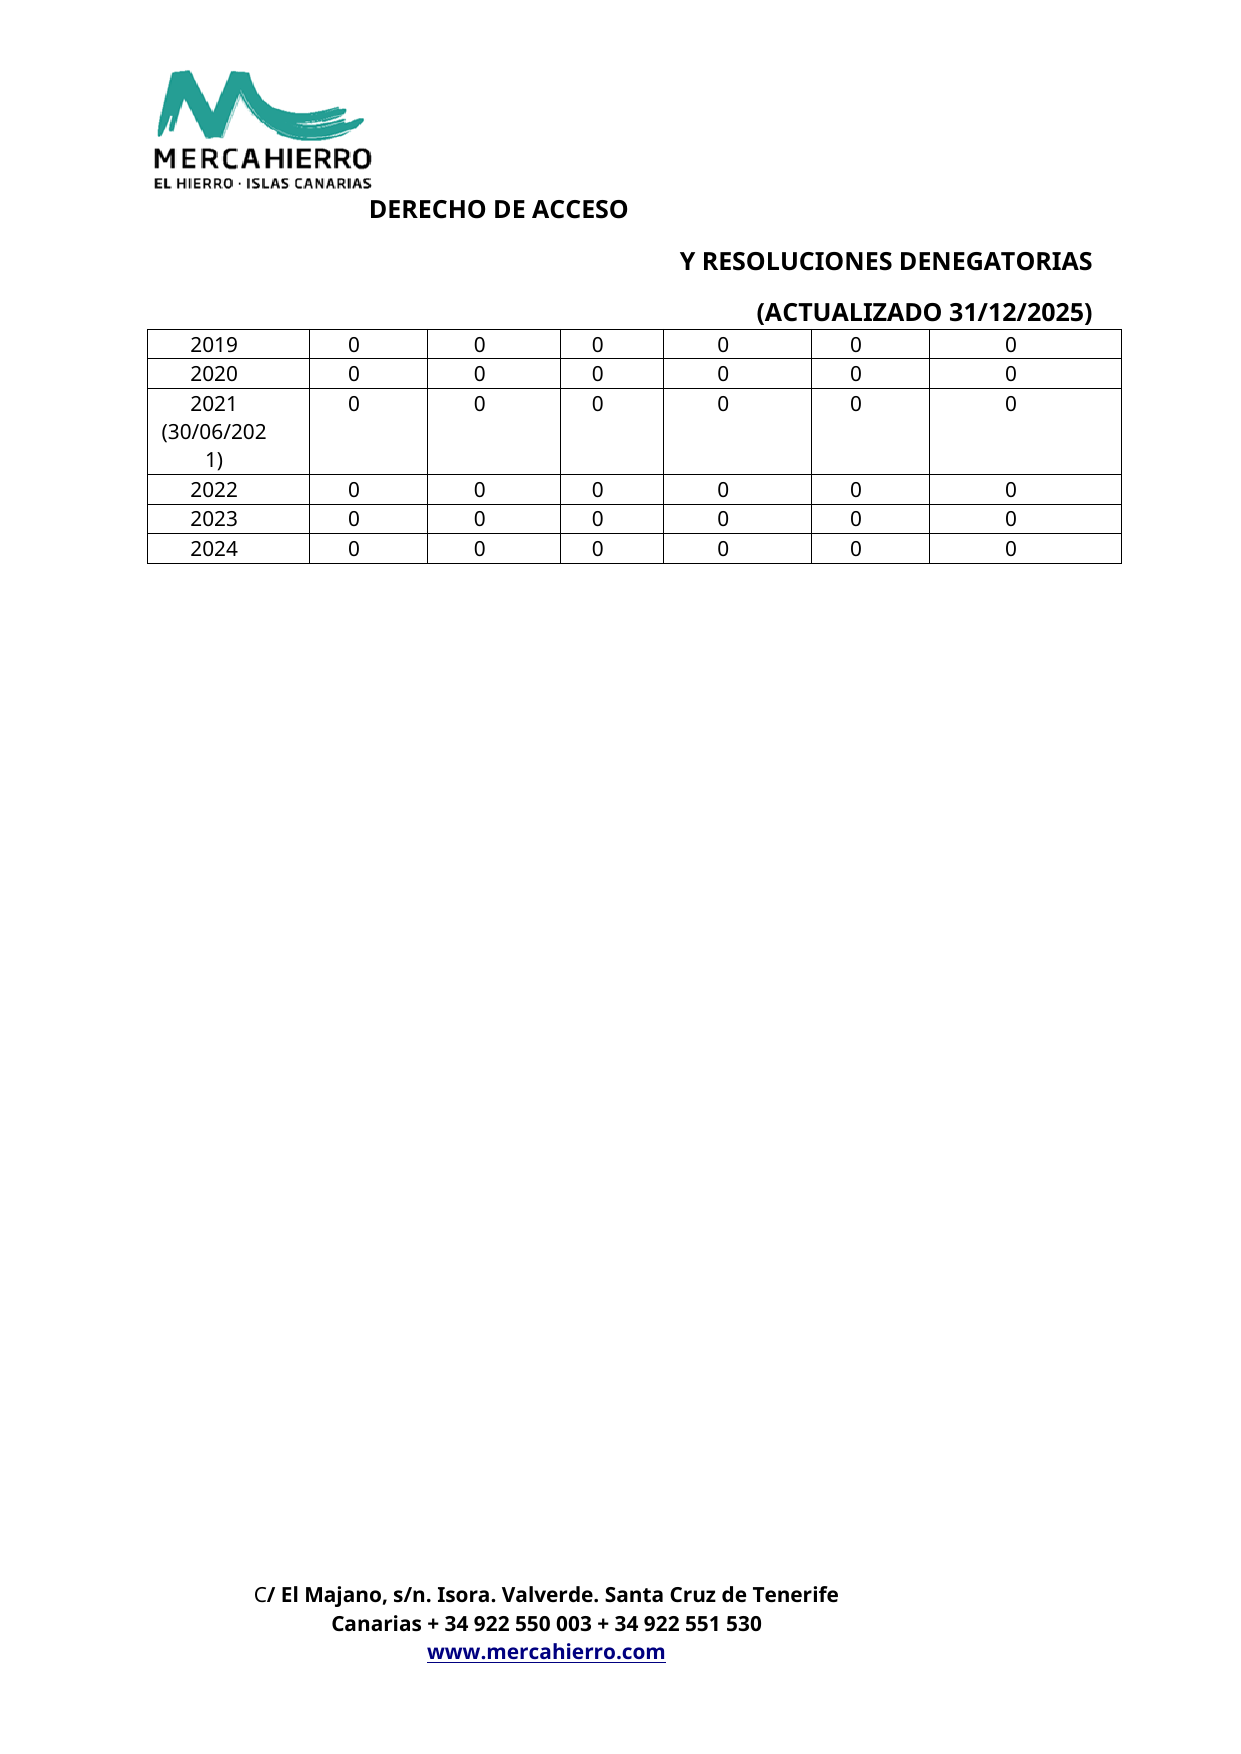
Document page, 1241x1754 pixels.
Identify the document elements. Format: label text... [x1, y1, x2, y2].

table_cell 0 [812, 475, 929, 503]
table_cell 0 [561, 534, 663, 562]
table_cell 0 [561, 475, 663, 503]
table_cell 0 [310, 389, 427, 474]
table_cell 0 [428, 505, 560, 533]
table_cell 0 [930, 389, 1121, 474]
table_cell 0 [664, 330, 811, 358]
table_cell 0 [812, 359, 929, 388]
table_cell 0 [664, 475, 811, 503]
table_cell 0 [428, 330, 560, 358]
table_cell 0 [310, 359, 427, 388]
table_cell 0 [310, 534, 427, 562]
table_cell 0 [310, 330, 427, 358]
table_cell 0 [812, 505, 929, 533]
table_cell 0 [561, 359, 663, 388]
table_cell 0 [561, 330, 663, 358]
table_cell 0 [561, 505, 663, 533]
table_cell 0 [930, 534, 1121, 562]
table_cell 0 [428, 389, 560, 474]
table_cell 0 [561, 389, 663, 474]
table_cell 0 [930, 505, 1121, 533]
table_cell 2024 [148, 534, 309, 562]
table_cell 0 [930, 359, 1121, 388]
table_cell 2020 [148, 359, 309, 388]
table_cell 0 [664, 359, 811, 388]
table_cell 2022 [148, 475, 309, 503]
table_cell 0 [664, 505, 811, 533]
table_cell 2023 [148, 505, 309, 533]
table_cell 0 [930, 475, 1121, 503]
table_cell 0 [428, 475, 560, 503]
table_cell 0 [812, 534, 929, 562]
table_cell 2019 [148, 330, 309, 358]
table_cell 0 [664, 534, 811, 562]
table_cell 0 [428, 534, 560, 562]
table_cell 0 [428, 359, 560, 388]
table_cell 0 [310, 475, 427, 503]
table_cell 2021 (30/06/2021) [148, 389, 309, 474]
table_cell 0 [930, 330, 1121, 358]
table_cell 0 [812, 330, 929, 358]
table_cell 0 [664, 389, 811, 474]
table_cell 0 [310, 505, 427, 533]
table_cell 0 [812, 389, 929, 474]
